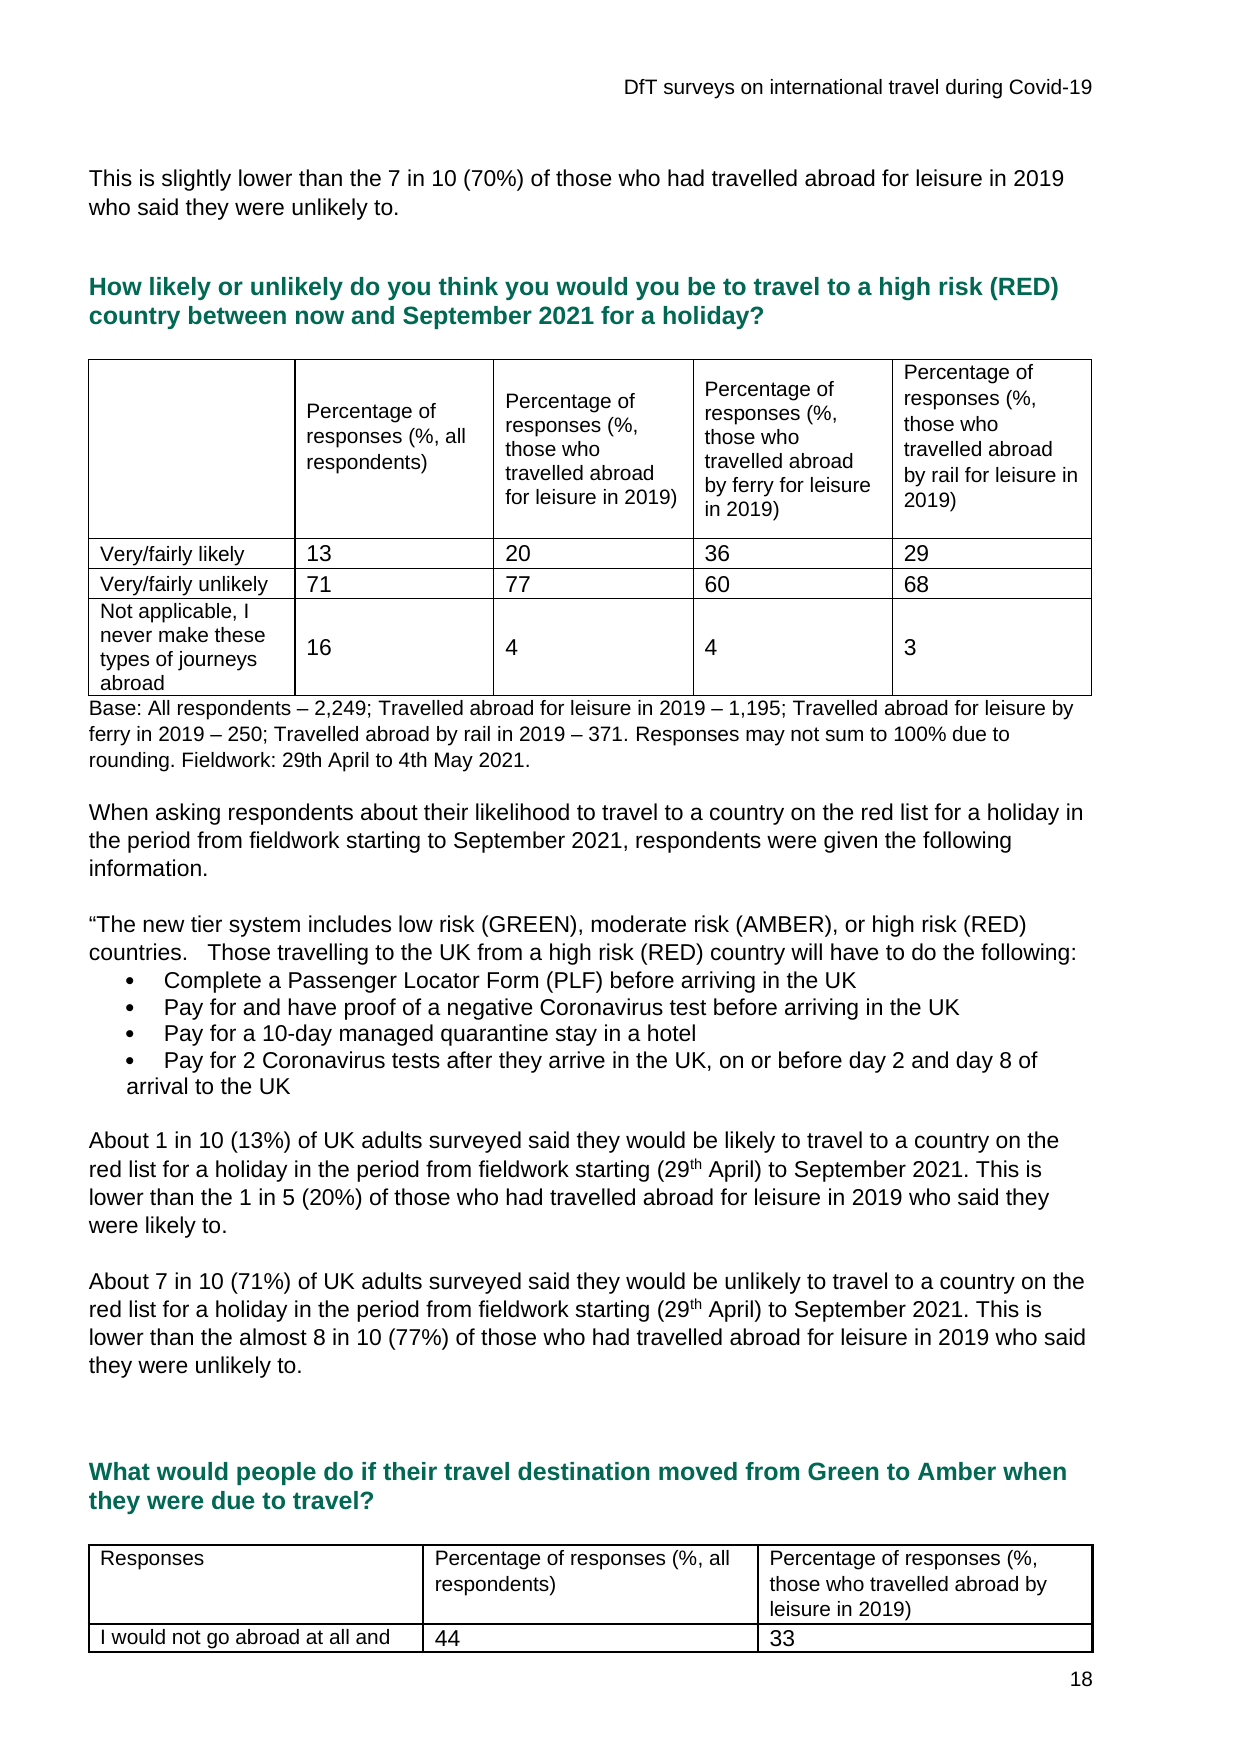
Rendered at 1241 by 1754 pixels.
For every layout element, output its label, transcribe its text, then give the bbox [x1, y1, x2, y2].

table_cell 3 [893, 599, 1091, 695]
table_cell 60 [694, 569, 892, 598]
table_header Percentage of responses (%, all respondents) [424, 1546, 757, 1623]
table_cell Very/fairly likely [89, 539, 294, 568]
table_cell 71 [296, 569, 493, 598]
subtitle How likely or unlikely do you think you would you be to travel to a high risk (RED) country between now and September 2021 for a holiday? [89, 272, 1092, 330]
table_cell 77 [494, 569, 693, 598]
table_cell Not applicable, I never make these types of journeys abroad [89, 599, 294, 695]
text About 1 in 10 (13%) of UK adults surveyed said they would be likely to travel to a country on the red list for a holiday in the period from fieldwork starting (29th April) to September 2021. This is lower than the 1 in 5 (20%) of those who had travelled abroad for leisure in 2019 who said they were likely to. [89, 1127, 1092, 1238]
table_header Responses [90, 1546, 422, 1623]
table_cell I would not go abroad at all and [90, 1625, 422, 1651]
subtitle What would people do if their travel destination moved from Green to Amber when they were due to travel? [89, 1456, 1092, 1514]
table_header Percentage of responses (%, those who travelled abroad by leisure in 2019) [759, 1546, 1091, 1623]
table_cell 44 [424, 1625, 757, 1651]
text This is slightly lower than the 7 in 10 (70%) of those who had travelled abroad for leisure in 2019 who said they were unlikely to. [89, 165, 1092, 220]
table_header [89, 360, 294, 538]
table_cell 29 [893, 539, 1091, 568]
list Pay for a 10-day managed quarantine stay in a hotel [126, 1020, 1092, 1047]
table_header Percentage of responses (%, those who travelled abroad by ferry for leisure in 2019) [694, 360, 892, 538]
table_header Percentage of responses (%, those who travelled abroad by rail for leisure in 2019) [893, 360, 1091, 538]
table_header Percentage of responses (%, those who travelled abroad for leisure in 2019) [494, 360, 693, 538]
table_cell 13 [296, 539, 493, 568]
table_cell 68 [893, 569, 1091, 598]
table_header Percentage of responses (%, all respondents) [296, 360, 493, 538]
table_cell 33 [759, 1625, 1091, 1651]
table_cell 16 [296, 599, 493, 695]
text “The new tier system includes low risk (GREEN), moderate risk (AMBER), or high risk (RED) countries. Those travelling to the UK from a high risk (RED) country will have to do the following: [89, 911, 1092, 966]
table_cell Very/fairly unlikely [89, 569, 294, 598]
text Base: All respondents – 2,249; Travelled abroad for leisure in 2019 – 1,195; Travelled abroad for leisure by ferry in 2019 – 250; Travelled abroad by rail in 2019 – 371. Responses may not sum to 100% due to rounding. Fieldwork: 29th April to 4th May 2021. [89, 696, 1092, 771]
list Pay for and have proof of a negative Coronavirus test before arriving in the UK [126, 994, 1092, 1020]
text About 7 in 10 (71%) of UK adults surveyed said they would be unlikely to travel to a country on the red list for a holiday in the period from fieldwork starting (29th April) to September 2021. This is lower than the almost 8 in 10 (77%) of those who had travelled abroad for leisure in 2019 who said they were unlikely to. [89, 1268, 1092, 1379]
table_cell 20 [494, 539, 693, 568]
table_cell 36 [694, 539, 892, 568]
table_cell 4 [494, 599, 693, 695]
text When asking respondents about their likelihood to travel to a country on the red list for a holiday in the period from fieldwork starting to September 2021, respondents were given the following information. [89, 799, 1092, 881]
list Complete a Passenger Locator Form (PLF) before arriving in the UK [126, 967, 1092, 994]
list Pay for 2 Coronavirus tests after they arrive in the UK, on or before day 2 and day 8 of arrival to the UK [126, 1047, 1092, 1099]
table_cell 4 [694, 599, 892, 695]
